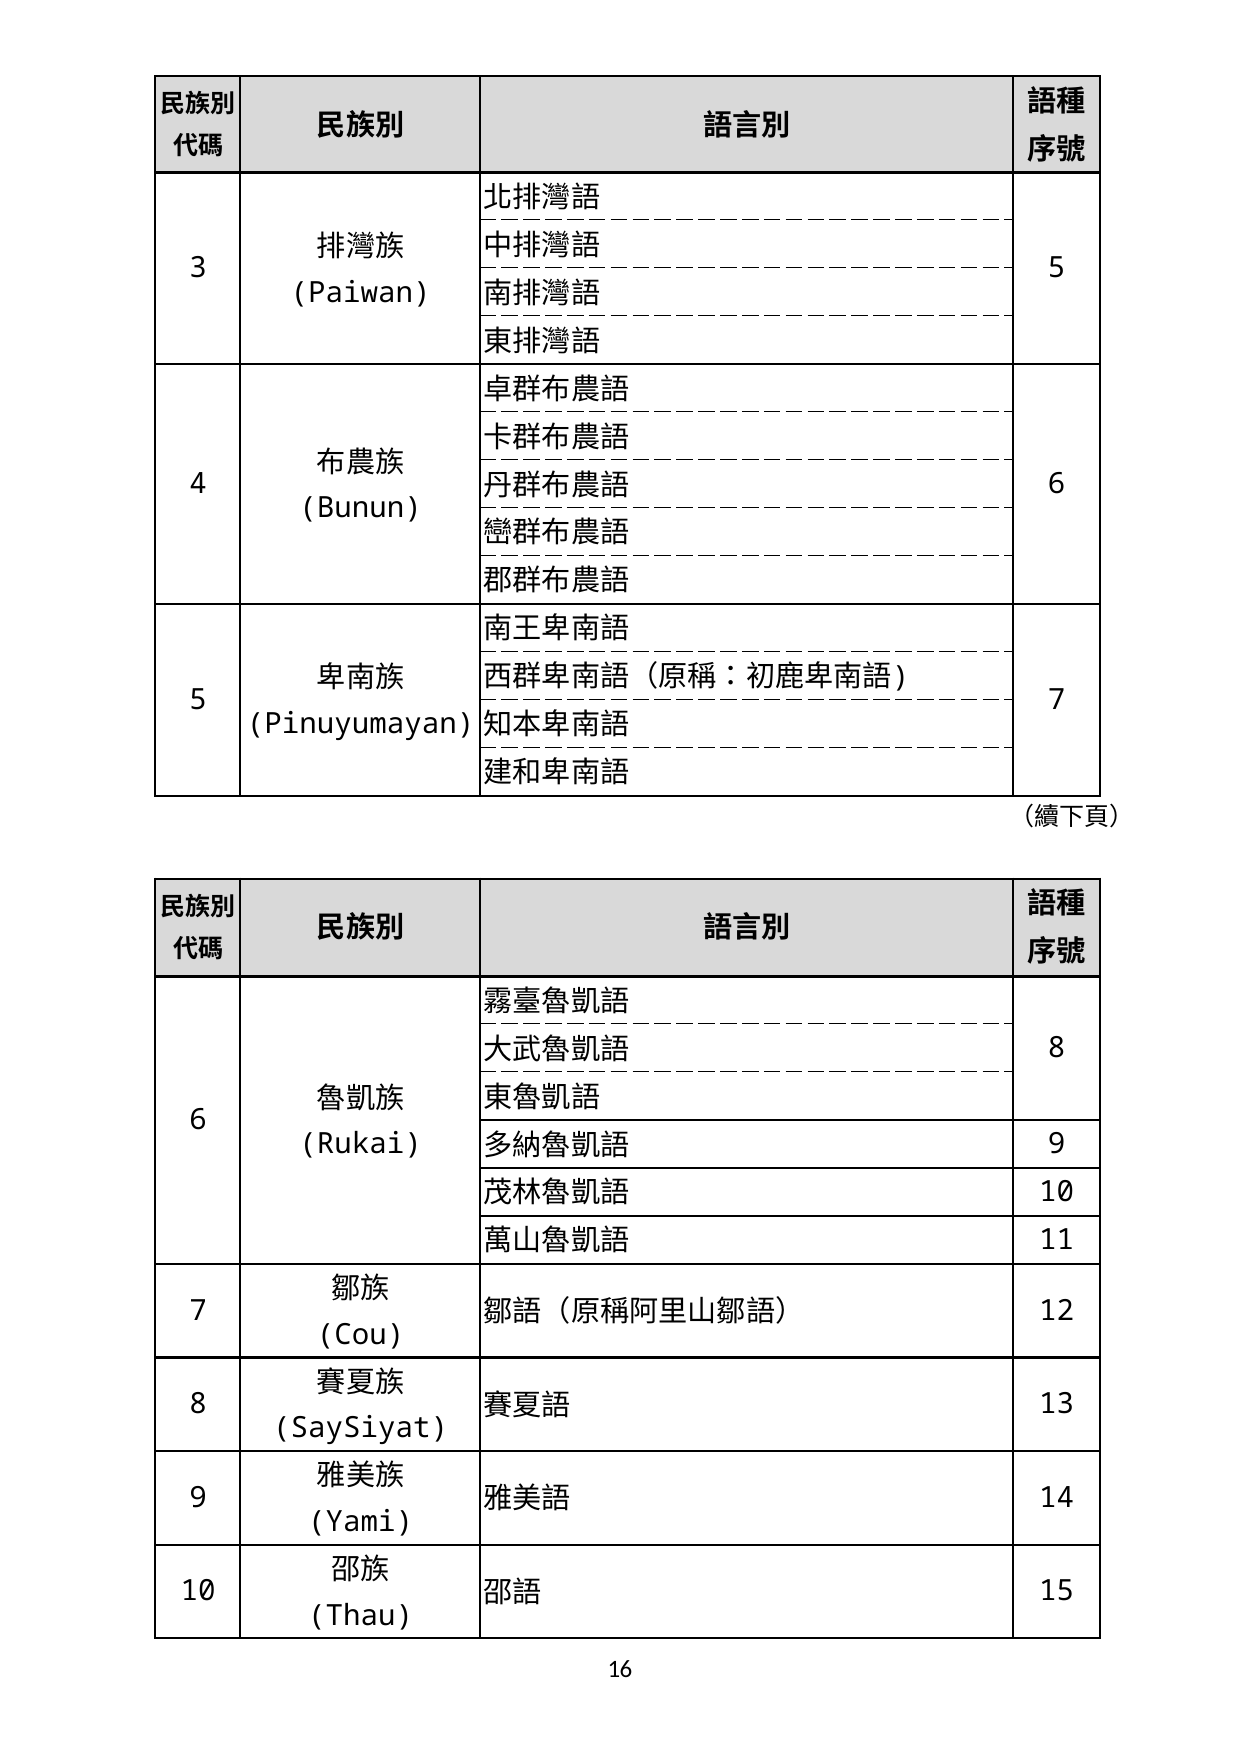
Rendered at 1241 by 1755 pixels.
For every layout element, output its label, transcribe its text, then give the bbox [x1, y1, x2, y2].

table_cell 建和卑南語 [481, 747, 1012, 794]
table_cell 南排灣語 [481, 267, 1012, 315]
table_cell 6 [156, 978, 239, 1263]
table_cell 郡群布農語 [481, 555, 1012, 603]
table_cell 北排灣語 [481, 174, 1012, 219]
table_header 民族別 [241, 880, 479, 975]
table_cell 茂林魯凱語 [481, 1169, 1012, 1215]
table_cell 大武魯凱語 [481, 1023, 1012, 1071]
table_cell 鄒族 (Cou) [241, 1265, 479, 1356]
table_header 民族別代碼 [156, 880, 239, 975]
table_cell 霧臺魯凱語 [481, 978, 1012, 1023]
table_cell 雅美族 (Yami) [241, 1452, 479, 1543]
table_cell 東魯凱語 [481, 1071, 1012, 1119]
table_cell 11 [1014, 1217, 1099, 1263]
table_cell 東排灣語 [481, 315, 1012, 363]
table_cell 8 [156, 1359, 239, 1450]
table_header 語言別 [481, 880, 1012, 975]
table_cell 13 [1014, 1359, 1099, 1450]
table_cell 賽夏族 (SaySiyat) [241, 1359, 479, 1450]
table_header 民族別 [241, 77, 479, 171]
table_cell 4 [156, 365, 239, 603]
table_cell 9 [1014, 1121, 1099, 1167]
table_cell 知本卑南語 [481, 699, 1012, 747]
table_cell 10 [1014, 1169, 1099, 1215]
table_cell 5 [1014, 174, 1099, 363]
table_cell 7 [1014, 605, 1099, 794]
table_cell 巒群布農語 [481, 507, 1012, 555]
table_cell 南王卑南語 [481, 605, 1012, 651]
table_cell 卡群布農語 [481, 411, 1012, 459]
table_cell 卑南族 (Pinuyumayan) [241, 605, 479, 794]
table_cell 魯凱族 (Rukai) [241, 978, 479, 1263]
table_cell 布農族 (Bunun) [241, 365, 479, 603]
table_cell 卓群布農語 [481, 365, 1012, 411]
text （續下頁） [140, 797, 1134, 833]
table_cell 排灣族 (Paiwan) [241, 174, 479, 363]
table_header 民族別代碼 [156, 77, 239, 171]
table_header 語種 序號 [1014, 880, 1099, 975]
table_cell 9 [156, 1452, 239, 1543]
table_cell 8 [1014, 978, 1099, 1119]
table_cell 丹群布農語 [481, 459, 1012, 507]
table_cell 賽夏語 [481, 1359, 1012, 1450]
table_header 語種 序號 [1014, 77, 1099, 171]
table_cell 鄒語（原稱阿里山鄒語） [481, 1265, 1012, 1356]
table_cell 12 [1014, 1265, 1099, 1356]
table_cell 雅美語 [481, 1452, 1012, 1543]
table_cell 西群卑南語（原稱：初鹿卑南語) [481, 651, 1012, 699]
table_cell 多納魯凱語 [481, 1121, 1012, 1167]
table_cell 中排灣語 [481, 219, 1012, 267]
table_cell 萬山魯凱語 [481, 1217, 1012, 1263]
table_cell 邵族 (Thau) [241, 1546, 479, 1637]
table_header 語言別 [481, 77, 1012, 171]
table_cell 15 [1014, 1546, 1099, 1637]
table_cell 6 [1014, 365, 1099, 603]
table_cell 7 [156, 1265, 239, 1356]
table_cell 5 [156, 605, 239, 794]
table_cell 10 [156, 1546, 239, 1637]
table_cell 邵語 [481, 1546, 1012, 1637]
table_cell 14 [1014, 1452, 1099, 1543]
table_cell 3 [156, 174, 239, 363]
